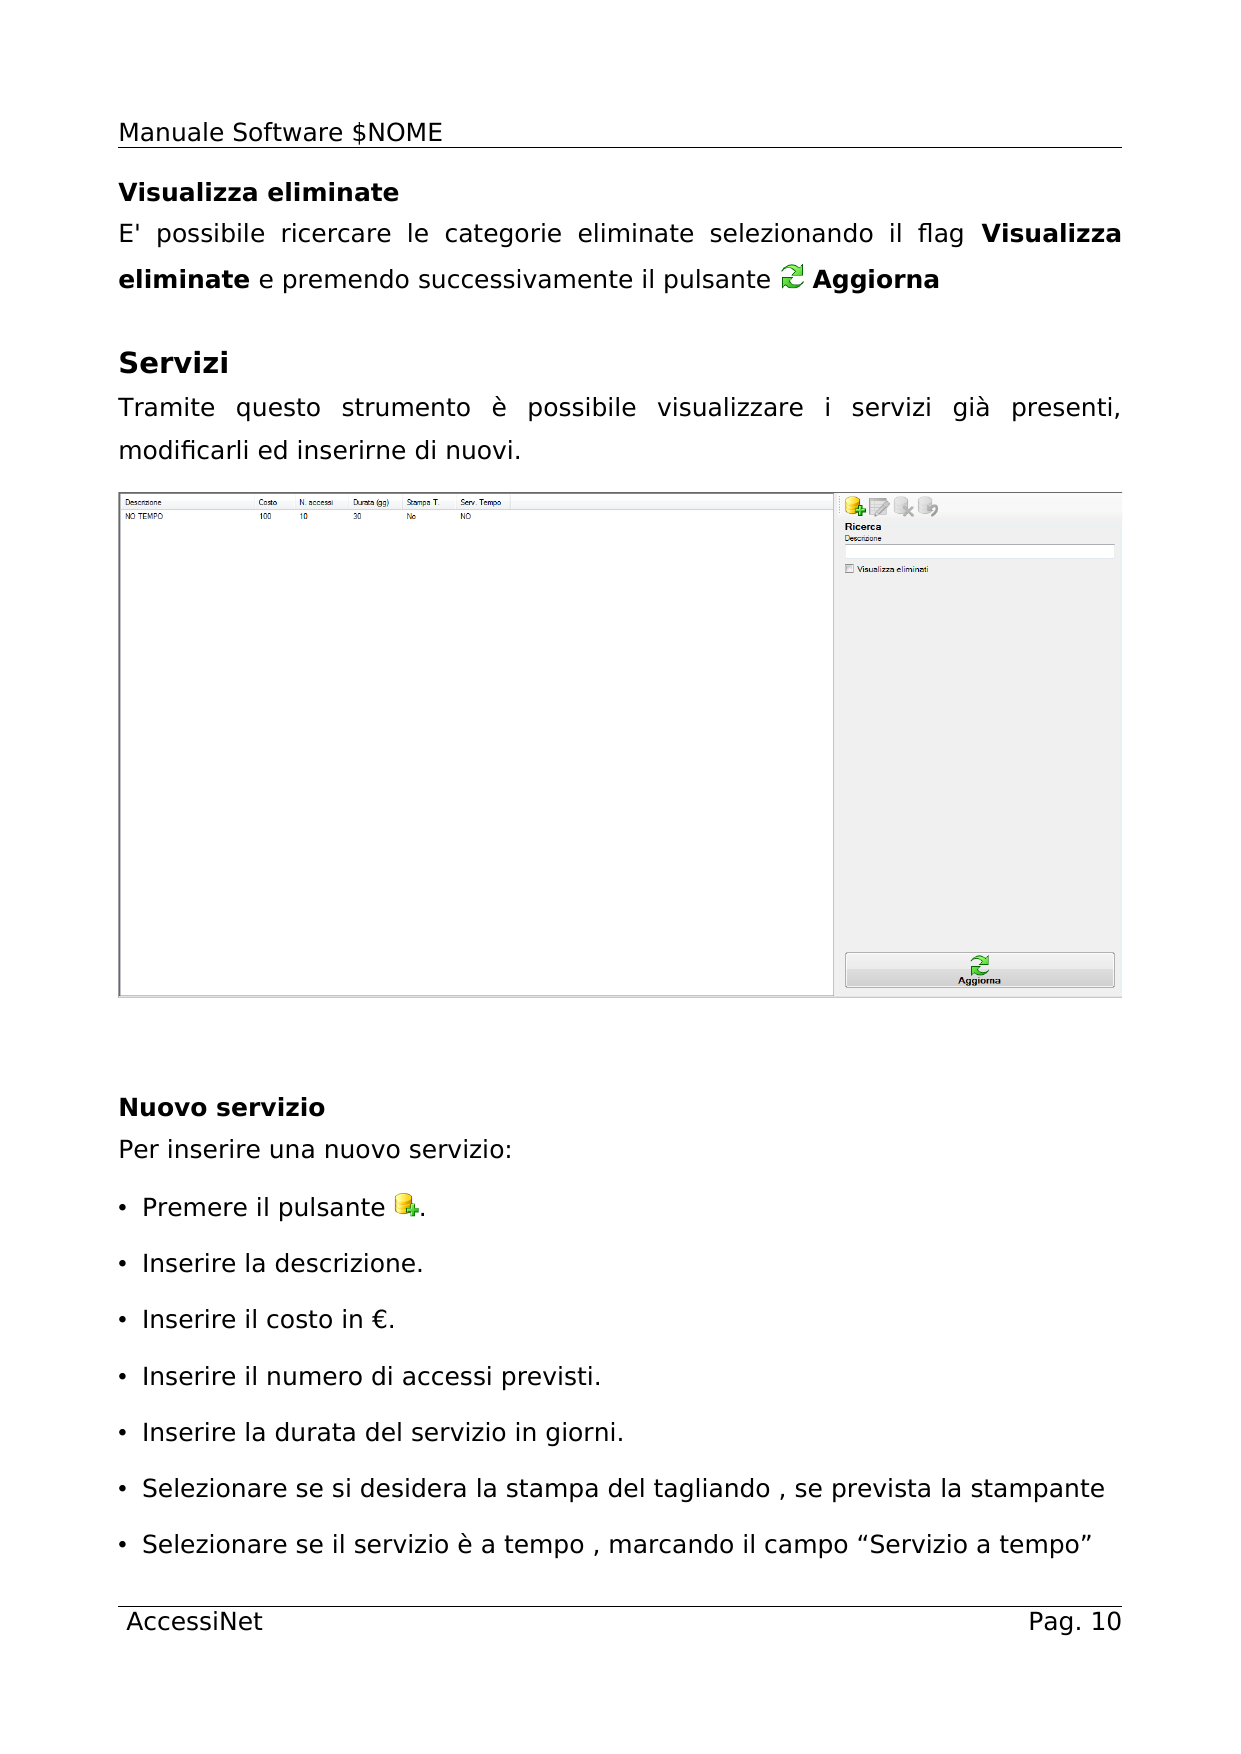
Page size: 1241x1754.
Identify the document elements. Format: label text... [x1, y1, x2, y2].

text E' possibile ricercare le categorie eliminate selezionando il flag Visualizza eliminate e premendo successivamente il pulsante Aggiorna [118, 219, 1122, 294]
subtitle Nuovo servizio [118, 1093, 1122, 1122]
list Inserire la durata del servizio in giorni. [118, 1418, 1122, 1447]
subtitle Visualizza eliminate [118, 178, 1122, 207]
list Inserire il costo in €. [118, 1306, 1122, 1335]
picture [118, 492, 1123, 998]
text Tramite questo strumento è possibile visualizzare i servizi già presenti, modificarli ed inserirne di nuovi. [118, 393, 1122, 466]
picture [393, 1191, 419, 1217]
list Selezionare se si desidera la stampa del tagliando , se prevista la stampante [118, 1474, 1122, 1503]
list Premere il pulsante . [118, 1191, 1122, 1222]
picture [779, 263, 805, 289]
text Per inserire una nuovo servizio: [118, 1135, 1122, 1164]
subtitle Servizi [118, 346, 1122, 380]
list Inserire il numero di accessi previsti. [118, 1362, 1122, 1391]
list Inserire la descrizione. [118, 1249, 1122, 1278]
list Selezionare se il servizio è a tempo , marcando il campo “Servizio a tempo” [118, 1531, 1122, 1560]
